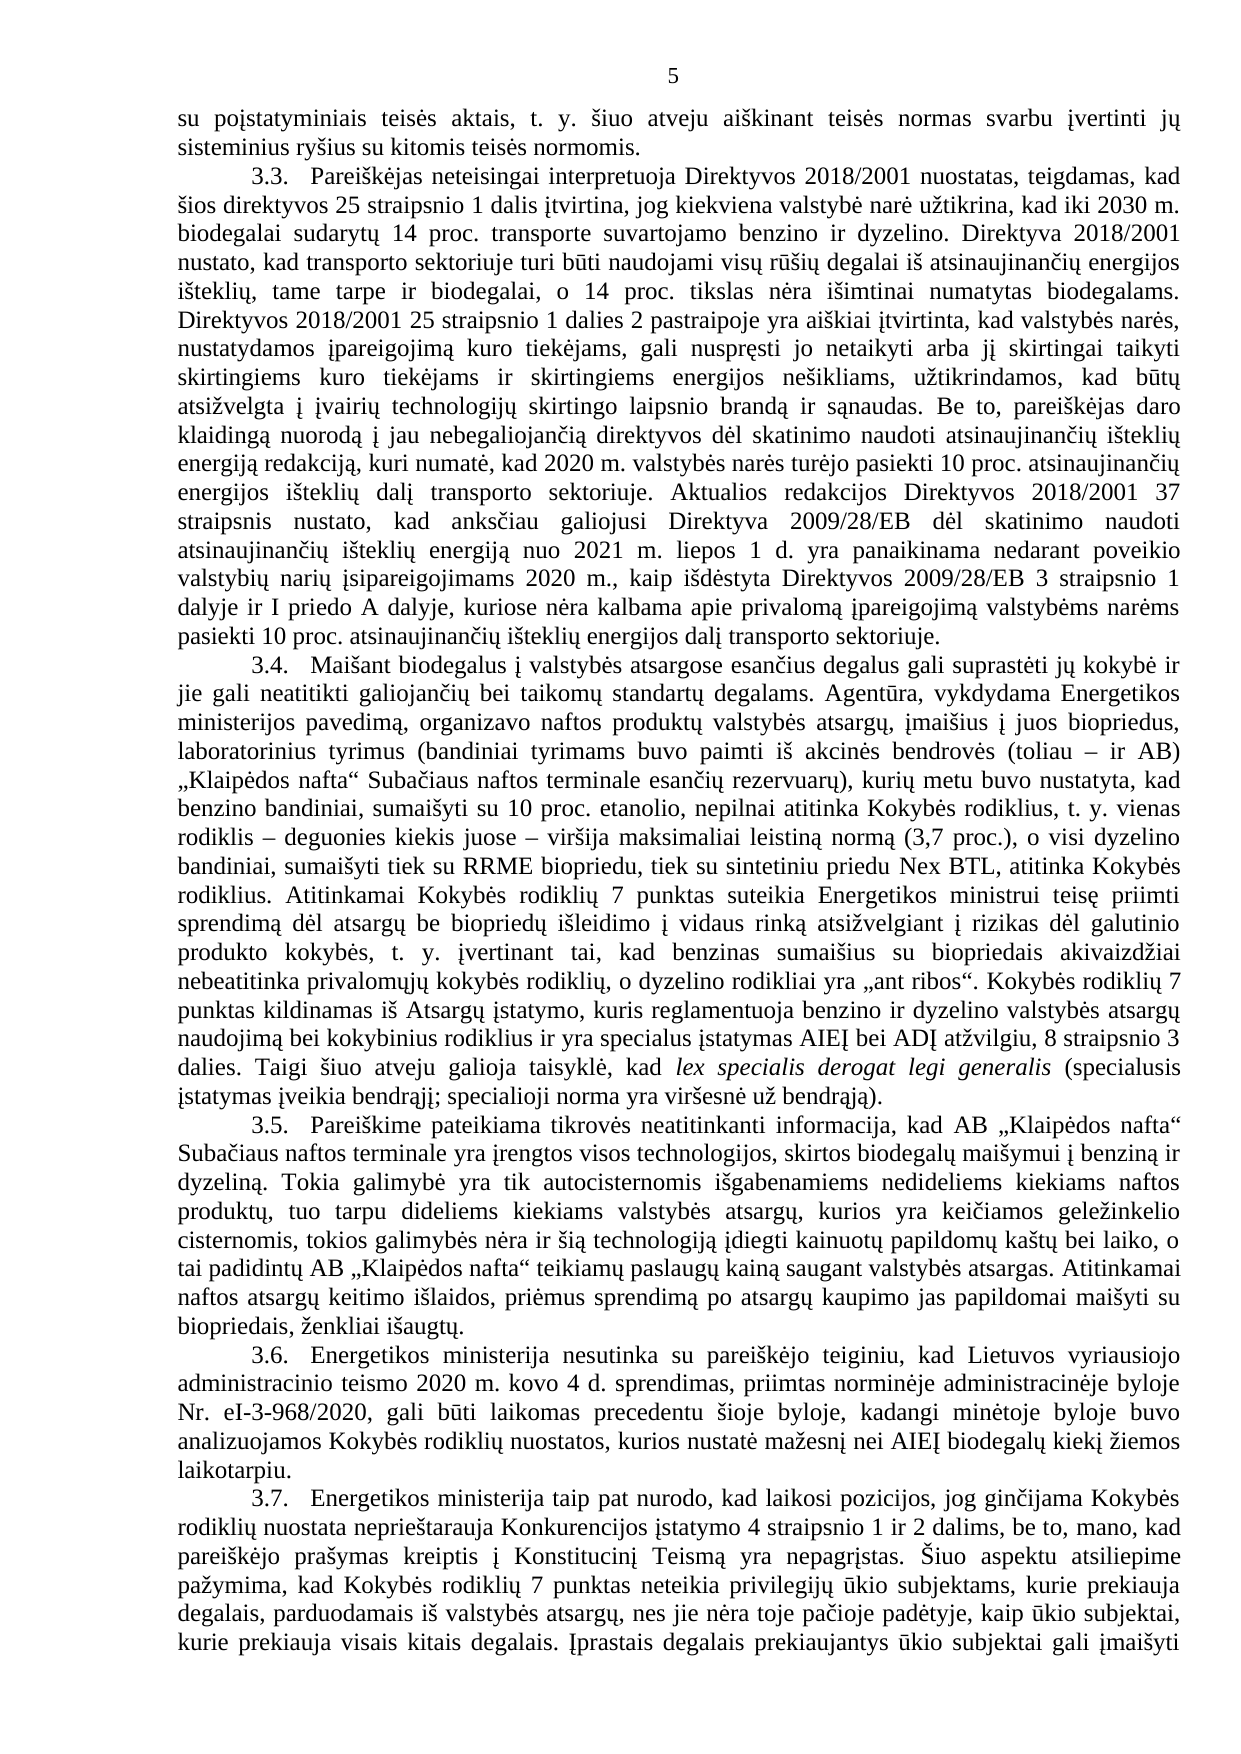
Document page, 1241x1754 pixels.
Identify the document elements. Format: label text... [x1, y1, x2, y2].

text 3.4. Maišant biodegalus į valstybės atsargose esančius degalus gali suprastėti jų kokybė ir jie gali neatitikti galiojančių bei taikomų standartų degalams. Agentūra, vykdydama Energetikos ministerijos pavedimą, organizavo naftos produktų valstybės atsargų, įmaišius į juos biopriedus, laboratorinius tyrimus (bandiniai tyrimams buvo paimti iš akcinės bendrovės (toliau – ir AB) „Klaipėdos nafta“ Subačiaus naftos terminale esančių rezervuarų), kurių metu buvo nustatyta, kad benzino bandiniai, sumaišyti su 10 proc. etanolio, nepilnai atitinka Kokybės rodiklius, t. y. vienas rodiklis – deguonies kiekis juose – viršija maksimaliai leistiną normą (3,7 proc.), o visi dyzelino bandiniai, sumaišyti tiek su RRME biopriedu, tiek su sintetiniu priedu Nex BTL, atitinka Kokybės rodiklius. Atitinkamai Kokybės rodiklių 7 punktas suteikia Energetikos ministrui teisę priimti sprendimą dėl atsargų be biopriedų išleidimo į vidaus rinką atsižvelgiant į rizikas dėl galutinio produkto kokybės, t. y. įvertinant tai, kad benzinas sumaišius su biopriedais akivaizdžiai nebeatitinka privalomųjų kokybės rodiklių, o dyzelino rodikliai yra „ant ribos“. Kokybės rodiklių 7 punktas kildinamas iš Atsargų įstatymo, kuris reglamentuoja benzino ir dyzelino valstybės atsargų naudojimą bei kokybinius rodiklius ir yra specialus įstatymas AIEĮ bei ADĮ atžvilgiu, 8 straipsnio 3 dalies. Taigi šiuo atveju galioja taisyklė, kad lex specialis derogat legi generalis (specialusis įstatymas įveikia bendrąjį; specialioji norma yra viršesnė už bendrąją). [177, 650, 1181, 1110]
text 3.5. Pareiškime pateikiama tikrovės neatitinkanti informacija, kad AB „Klaipėdos nafta“ Subačiaus naftos terminale yra įrengtos visos technologijos, skirtos biodegalų maišymui į benziną ir dyzeliną. Tokia galimybė yra tik autocisternomis išgabenamiems nedideliems kiekiams naftos produktų, tuo tarpu dideliems kiekiams valstybės atsargų, kurios yra keičiamos geležinkelio cisternomis, tokios galimybės nėra ir šią technologiją įdiegti kainuotų papildomų kaštų bei laiko, o tai padidintų AB „Klaipėdos nafta“ teikiamų paslaugų kainą saugant valstybės atsargas. Atitinkamai naftos atsargų keitimo išlaidos, priėmus sprendimą po atsargų kaupimo jas papildomai maišyti su biopriedais, ženkliai išaugtų. [177, 1110, 1181, 1340]
text 3.6. Energetikos ministerija nesutinka su pareiškėjo teiginiu, kad Lietuvos vyriausiojo administracinio teismo 2020 m. kovo 4 d. sprendimas, priimtas norminėje administracinėje byloje Nr. eI-3-968/2020, gali būti laikomas precedentu šioje byloje, kadangi minėtoje byloje buvo analizuojamos Kokybės rodiklių nuostatos, kurios nustatė mažesnį nei AIEĮ biodegalų kiekį žiemos laikotarpiu. [177, 1340, 1181, 1483]
text 3.3. Pareiškėjas neteisingai interpretuoja Direktyvos 2018/2001 nuostatas, teigdamas, kad šios direktyvos 25 straipsnio 1 dalis įtvirtina, jog kiekviena valstybė narė užtikrina, kad iki 2030 m. biodegalai sudarytų 14 proc. transporte suvartojamo benzino ir dyzelino. Direktyva 2018/2001 nustato, kad transporto sektoriuje turi būti naudojami visų rūšių degalai iš atsinaujinančių energijos išteklių, tame tarpe ir biodegalai, o 14 proc. tikslas nėra išimtinai numatytas biodegalams. Direktyvos 2018/2001 25 straipsnio 1 dalies 2 pastraipoje yra aiškiai įtvirtinta, kad valstybės narės, nustatydamos įpareigojimą kuro tiekėjams, gali nuspręsti jo netaikyti arba jį skirtingai taikyti skirtingiems kuro tiekėjams ir skirtingiems energijos nešikliams, užtikrindamos, kad būtų atsižvelgta į įvairių technologijų skirtingo laipsnio brandą ir sąnaudas. Be to, pareiškėjas daro klaidingą nuorodą į jau nebegaliojančią direktyvos dėl skatinimo naudoti atsinaujinančių išteklių energiją redakciją, kuri numatė, kad 2020 m. valstybės narės turėjo pasiekti 10 proc. atsinaujinančių energijos išteklių dalį transporto sektoriuje. Aktualios redakcijos Direktyvos 2018/2001 37 straipsnis nustato, kad anksčiau galiojusi Direktyva 2009/28/EB dėl skatinimo naudoti atsinaujinančių išteklių energiją nuo 2021 m. liepos 1 d. yra panaikinama nedarant poveikio valstybių narių įsipareigojimams 2020 m., kaip išdėstyta Direktyvos 2009/28/EB 3 straipsnio 1 dalyje ir I priedo A dalyje, kuriose nėra kalbama apie privalomą įpareigojimą valstybėms narėms pasiekti 10 proc. atsinaujinančių išteklių energijos dalį transporto sektoriuje. [177, 161, 1181, 650]
text 3.7. Energetikos ministerija taip pat nurodo, kad laikosi pozicijos, jog ginčijama Kokybės rodiklių nuostata neprieštarauja Konkurencijos įstatymo 4 straipsnio 1 ir 2 dalims, be to, mano, kad pareiškėjo prašymas kreiptis į Konstitucinį Teismą yra nepagrįstas. Šiuo aspektu atsiliepime pažymima, kad Kokybės rodiklių 7 punktas neteikia privilegijų ūkio subjektams, kurie prekiauja degalais, parduodamais iš valstybės atsargų, nes jie nėra toje pačioje padėtyje, kaip ūkio subjektai, kurie prekiauja visais kitais degalais. Įprastais degalais prekiaujantys ūkio subjektai gali įmaišyti [177, 1483, 1181, 1656]
text su poįstatyminiais teisės aktais, t. y. šiuo atveju aiškinant teisės normas svarbu įvertinti jų sisteminius ryšius su kitomis teisės normomis. [177, 103, 1181, 161]
